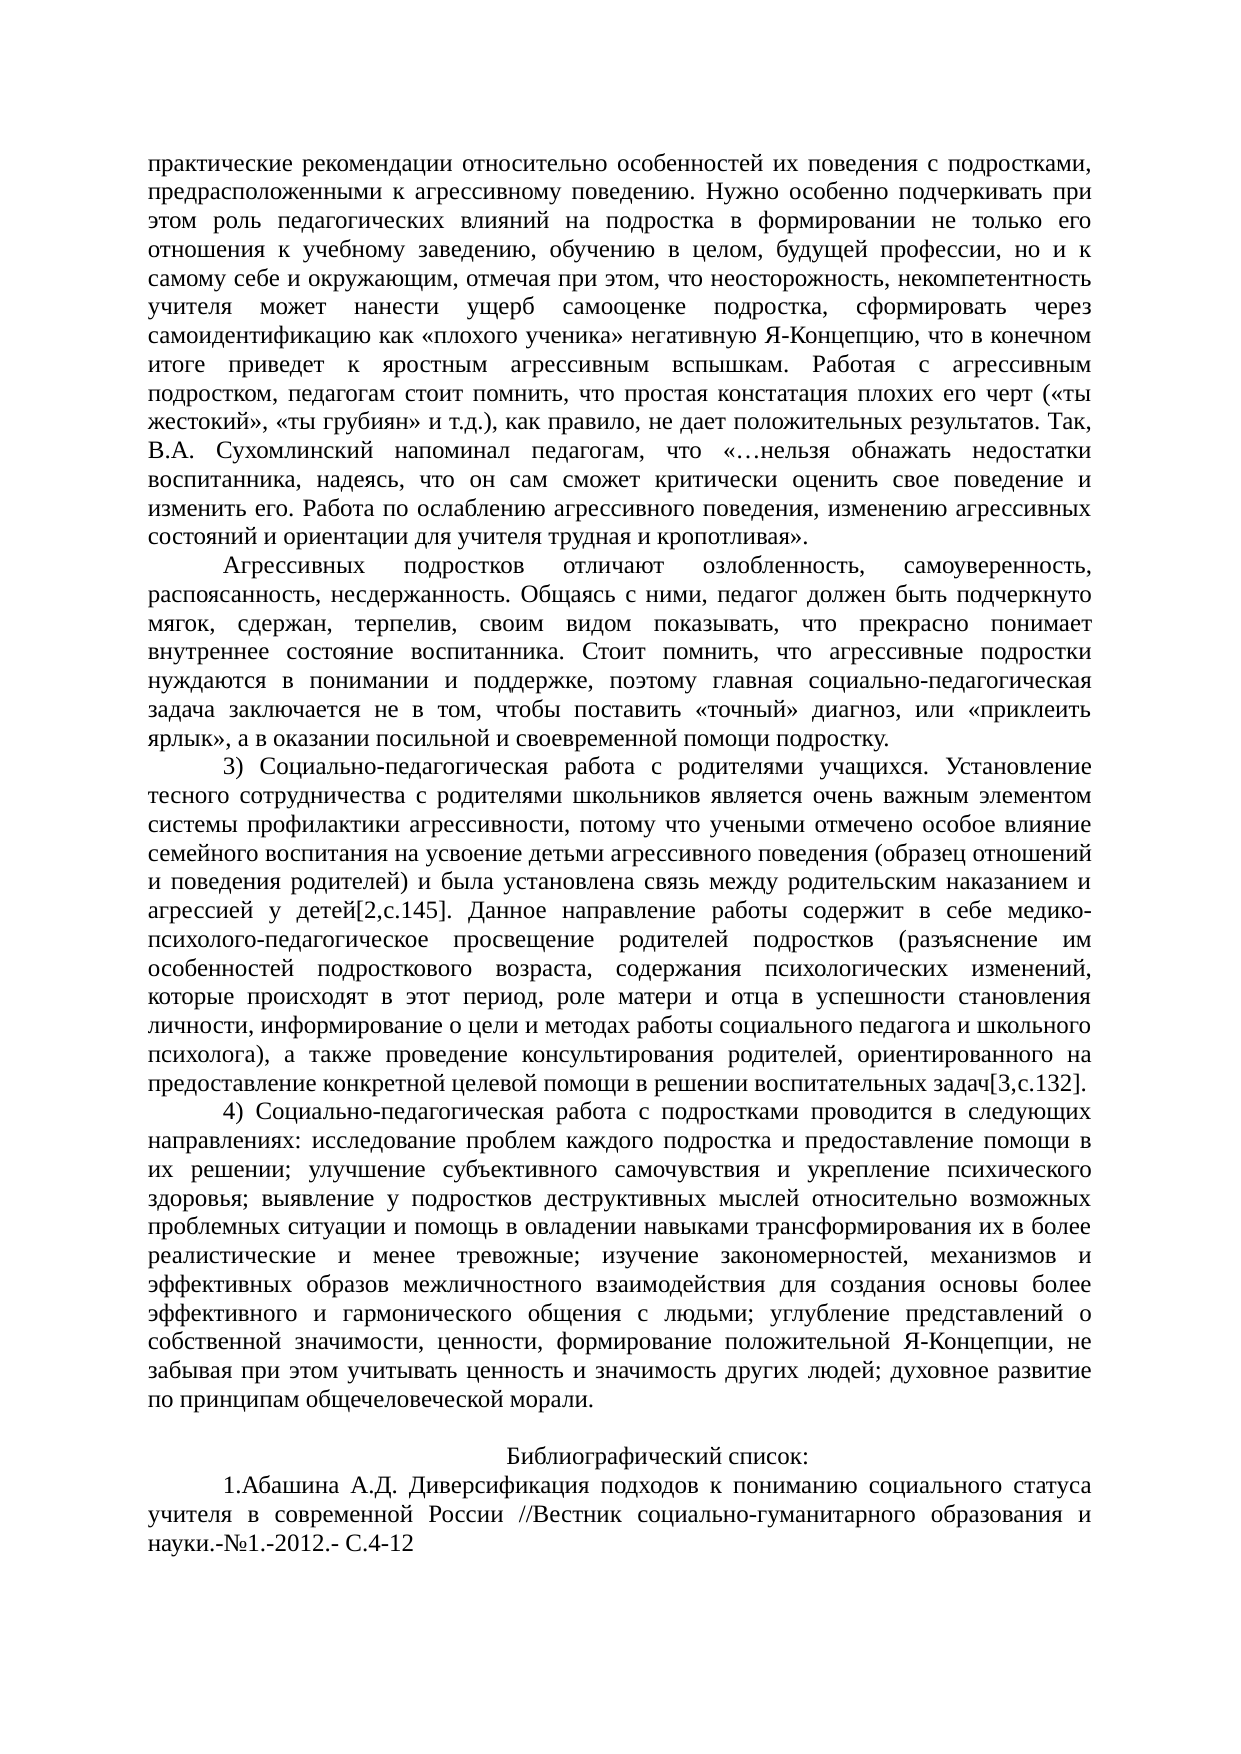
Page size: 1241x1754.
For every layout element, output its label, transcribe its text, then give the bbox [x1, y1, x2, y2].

text 4) Социально-педагогическая работа с подростками проводится в следующих направлениях: исследование проблем каждого подростка и предоставление помощи в их решении; улучшение субъективного самочувствия и укрепление психического здоровья; выявление у подростков деструктивных мыслей относительно возможных проблемных ситуации и помощь в овладении навыками трансформирования их в более реалистические и менее тревожные; изучение закономерностей, механизмов и эффективных образов межличностного взаимодействия для создания основы более эффективного и гармонического общения с людьми; углубление представлений о собственной значимости, ценности, формирование положительной Я-Концепции, не забывая при этом учитывать ценность и значимость других людей; духовное развитие по принципам общечеловеческой морали. [148, 1096, 1092, 1413]
text 3) Социально-педагогическая работа с родителями учащихся. Установление тесного сотрудничества с родителями школьников является очень важным элементом системы профилактики агрессивности, потому что учеными отмечено особое влияние семейного воспитания на усвоение детьми агрессивного поведения (образец отношений и поведения родителей) и была установлена связь между родительским наказанием и агрессией у детей[2,c.145]. Данное направление работы содержит в себе медико-психолого-педагогическое просвещение родителей подростков (разъяснение им особенностей подросткового возраста, содержания психологических изменений, которые происходят в этот период, роле матери и отца в успешности становления личности, информирование о цели и методах работы социального педагога и школьного психолога), а также проведение консультирования родителей, ориентированного на предоставление конкретной целевой помощи в решении воспитательных задач[3,c.132]. [148, 751, 1092, 1096]
text Библиографический список: [148, 1441, 1092, 1470]
text практические рекомендации относительно особенностей их поведения с подростками, предрасположенными к агрессивному поведению. Нужно особенно подчеркивать при этом роль педагогических влияний на подростка в формировании не только его отношения к учебному заведению, обучению в целом, будущей профессии, но и к самому себе и окружающим, отмечая при этом, что неосторожность, некомпетентность учителя может нанести ущерб самооценке подростка, сформировать через самоидентификацию как «плохого ученика» негативную Я-Концепцию, что в конечном итоге приведет к яростным агрессивным вспышкам. Работая с агрессивным подростком, педагогам стоит помнить, что простая констатация плохих его черт («ты жестокий», «ты грубиян» и т.д.), как правило, не дает положительных результатов. Так, В.А. Сухомлинский напоминал педагогам, что «…нельзя обнажать недостатки воспитанника, надеясь, что он сам сможет критически оценить свое поведение и изменить его. Работа по ослаблению агрессивного поведения, изменению агрессивных состояний и ориентации для учителя трудная и кропотливая». [148, 148, 1092, 550]
list Абашина А.Д. Диверсификация подходов к пониманию социального статуса учителя в современной России //Вестник социально-гуманитарного образования и науки.-№1.-2012.- С.4-12 [148, 1470, 1092, 1556]
text Агрессивных подростков отличают озлобленность, самоуверенность, распоясанность, несдержанность. Общаясь с ними, педагог должен быть подчеркнуто мягок, сдержан, терпелив, своим видом показывать, что прекрасно понимает внутреннее состояние воспитанника. Стоит помнить, что агрессивные подростки нуждаются в понимании и поддержке, поэтому главная социально-педагогическая задача заключается не в том, чтобы поставить «точный» диагноз, или «приклеить ярлык», а в оказании посильной и своевременной помощи подростку. [148, 550, 1092, 751]
